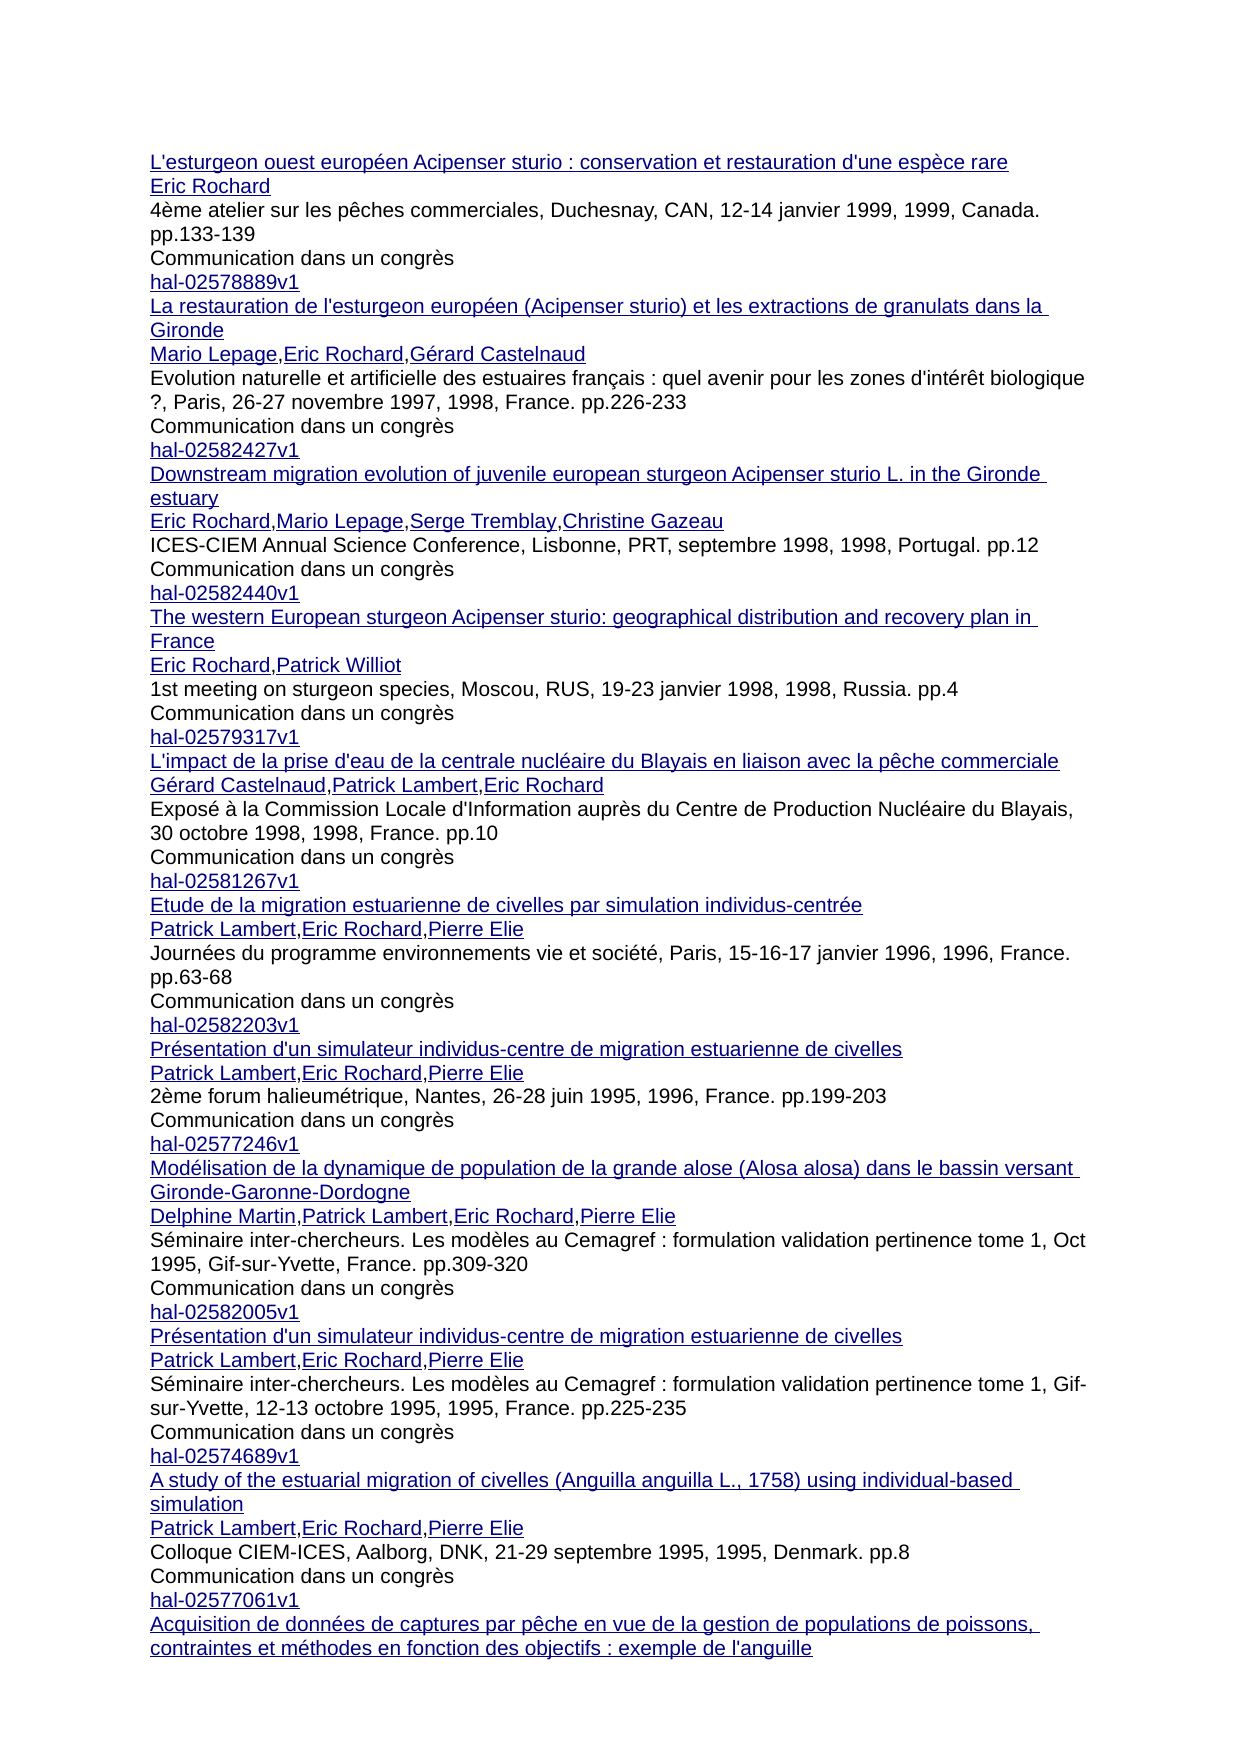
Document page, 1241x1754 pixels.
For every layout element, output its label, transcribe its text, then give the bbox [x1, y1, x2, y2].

table_cell Etude de la migration estuarienne de civelles par simulation individus-centrée Patrick Lambert,Eric Rochard,Pierre Elie Journées du programme environnements vie et société, Paris, 15-16-17 janvier 1996, 1996, France. pp.63-68 Communication dans un congrès hal-02582203v1 [150, 893, 1090, 1036]
table_cell Acquisition de données de captures par pêche en vue de la gestion de populations de poissons, contraintes et méthodes en fonction des objectifs : exemple de l'anguille [150, 1611, 1090, 1659]
table_cell Présentation d'un simulateur individus-centre de migration estuarienne de civelles Patrick Lambert,Eric Rochard,Pierre Elie Séminaire inter-chercheurs. Les modèles au Cemagref : formulation validation pertinence tome 1, Gif-sur-Yvette, 12-13 octobre 1995, 1995, France. pp.225-235 Communication dans un congrès hal-02574689v1 [150, 1324, 1090, 1468]
table_cell Présentation d'un simulateur individus-centre de migration estuarienne de civelles Patrick Lambert,Eric Rochard,Pierre Elie 2ème forum halieumétrique, Nantes, 26-28 juin 1995, 1996, France. pp.199-203 Communication dans un congrès hal-02577246v1 [150, 1036, 1090, 1156]
table_cell Modélisation de la dynamique de population de la grande alose (Alosa alosa) dans le bassin versant Gironde-Garonne-Dordogne Delphine Martin,Patrick Lambert,Eric Rochard,Pierre Elie Séminaire inter-chercheurs. Les modèles au Cemagref : formulation validation pertinence tome 1, Oct 1995, Gif-sur-Yvette, France. pp.309-320 Communication dans un congrès hal-02582005v1 [150, 1156, 1090, 1324]
table_cell A study of the estuarial migration of civelles (Anguilla anguilla L., 1758) using individual-based simulation Patrick Lambert,Eric Rochard,Pierre Elie Colloque CIEM-ICES, Aalborg, DNK, 21-29 septembre 1995, 1995, Denmark. pp.8 Communication dans un congrès hal-02577061v1 [150, 1468, 1090, 1611]
table_cell La restauration de l'esturgeon européen (Acipenser sturio) et les extractions de granulats dans la Gironde Mario Lepage,Eric Rochard,Gérard Castelnaud Evolution naturelle et artificielle des estuaires français : quel avenir pour les zones d'intérêt biologique ?, Paris, 26-27 novembre 1997, 1998, France. pp.226-233 Communication dans un congrès hal-02582427v1 [150, 294, 1090, 461]
table_cell The western European sturgeon Acipenser sturio: geographical distribution and recovery plan in France Eric Rochard,Patrick Williot 1st meeting on sturgeon species, Moscou, RUS, 19-23 janvier 1998, 1998, Russia. pp.4 Communication dans un congrès hal-02579317v1 [150, 605, 1090, 749]
table_cell L'esturgeon ouest européen Acipenser sturio : conservation et restauration d'une espèce rare Eric Rochard 4ème atelier sur les pêches commerciales, Duchesnay, CAN, 12-14 janvier 1999, 1999, Canada. pp.133-139 Communication dans un congrès hal-02578889v1 [150, 150, 1090, 294]
table_cell L'impact de la prise d'eau de la centrale nucléaire du Blayais en liaison avec la pêche commerciale Gérard Castelnaud,Patrick Lambert,Eric Rochard Exposé à la Commission Locale d'Information auprès du Centre de Production Nucléaire du Blayais, 30 octobre 1998, 1998, France. pp.10 Communication dans un congrès hal-02581267v1 [150, 749, 1090, 893]
table_cell Downstream migration evolution of juvenile european sturgeon Acipenser sturio L. in the Gironde estuary Eric Rochard,Mario Lepage,Serge Tremblay,Christine Gazeau ICES-CIEM Annual Science Conference, Lisbonne, PRT, septembre 1998, 1998, Portugal. pp.12 Communication dans un congrès hal-02582440v1 [150, 461, 1090, 605]
